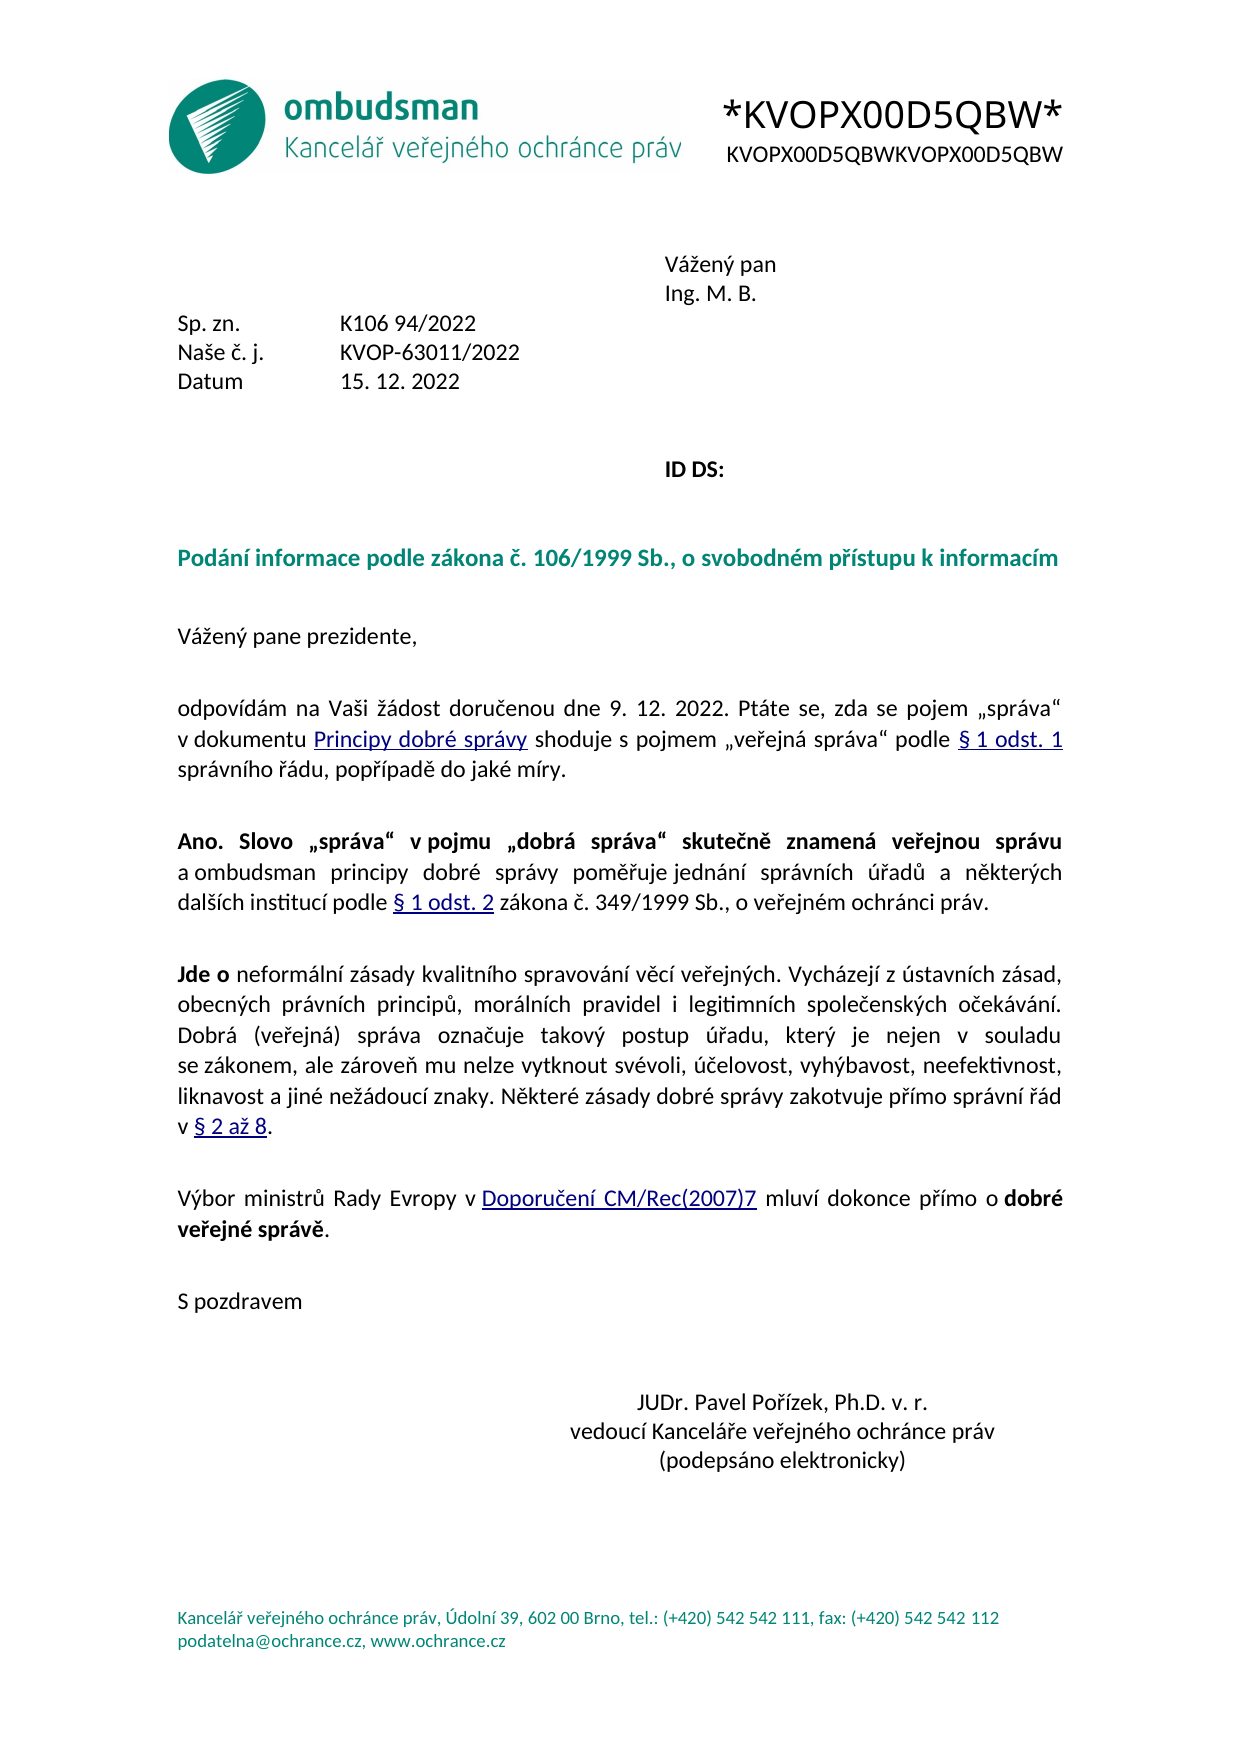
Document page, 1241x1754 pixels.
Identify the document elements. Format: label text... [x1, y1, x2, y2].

text vedoucí Kanceláře veřejného ochránce práv [502, 1416, 1063, 1446]
text Vážený pane prezidente, [177, 621, 1063, 651]
text Výbor ministrů Rady Evropy v Doporučení CM/Rec(2007)7 mluví dokonce přímo o dobré veřejné správě. [177, 1183, 1063, 1243]
text Ano. Slovo „správa“ v pojmu „dobrá správa“ skutečně znamená veřejnou správu a ombudsman principy dobré správy poměřuje jednání správních úřadů a některých dalších institucí podle § 1 odst. 2 zákona č. 349/1999 Sb., o veřejném ochránci práv. [177, 826, 1063, 916]
table_header K106 94/2022 KVOP-63011/2022 15. 12. 2022 [340, 220, 664, 542]
table_header Sp. zn. Naše č. j. Datum [177, 220, 340, 542]
text Jde o neformální zásady kvalitního spravování věcí veřejných. Vycházejí z ústavních zásad, obecných právních principů, morálních pravidel i legitimních společenských očekávání. Dobrá (veřejná) správa označuje takový postup úřadu, který je nejen v souladu se zákonem, ale zároveň mu nelze vytknout svévoli, účelovost, vyhýbavost, neefektivnost, liknavost a jiné nežádoucí znaky. Některé zásady dobré správy zakotvuje přímo správní řád v § 2 až 8. [177, 959, 1063, 1141]
text (podepsáno elektronicky) [502, 1446, 1063, 1475]
table_header Vážený pan Ing. M. B. ID DS: [665, 220, 1085, 542]
text S pozdravem [177, 1286, 1063, 1315]
subtitle Podání informace podle zákona č. 106/1999 Sb., o svobodném přístupu k informacím [177, 542, 1063, 572]
text JUDr. Pavel Pořízek, Ph.D. v. r. [502, 1387, 1063, 1416]
text odpovídám na Vaši žádost doručenou dne 9. 12. 2022. Ptáte se, zda se pojem „správa“ v dokumentu Principy dobré správy shoduje s pojmem „veřejná správa“ podle § 1 odst. 1 správního řádu, popřípadě do jaké míry. [177, 693, 1063, 783]
